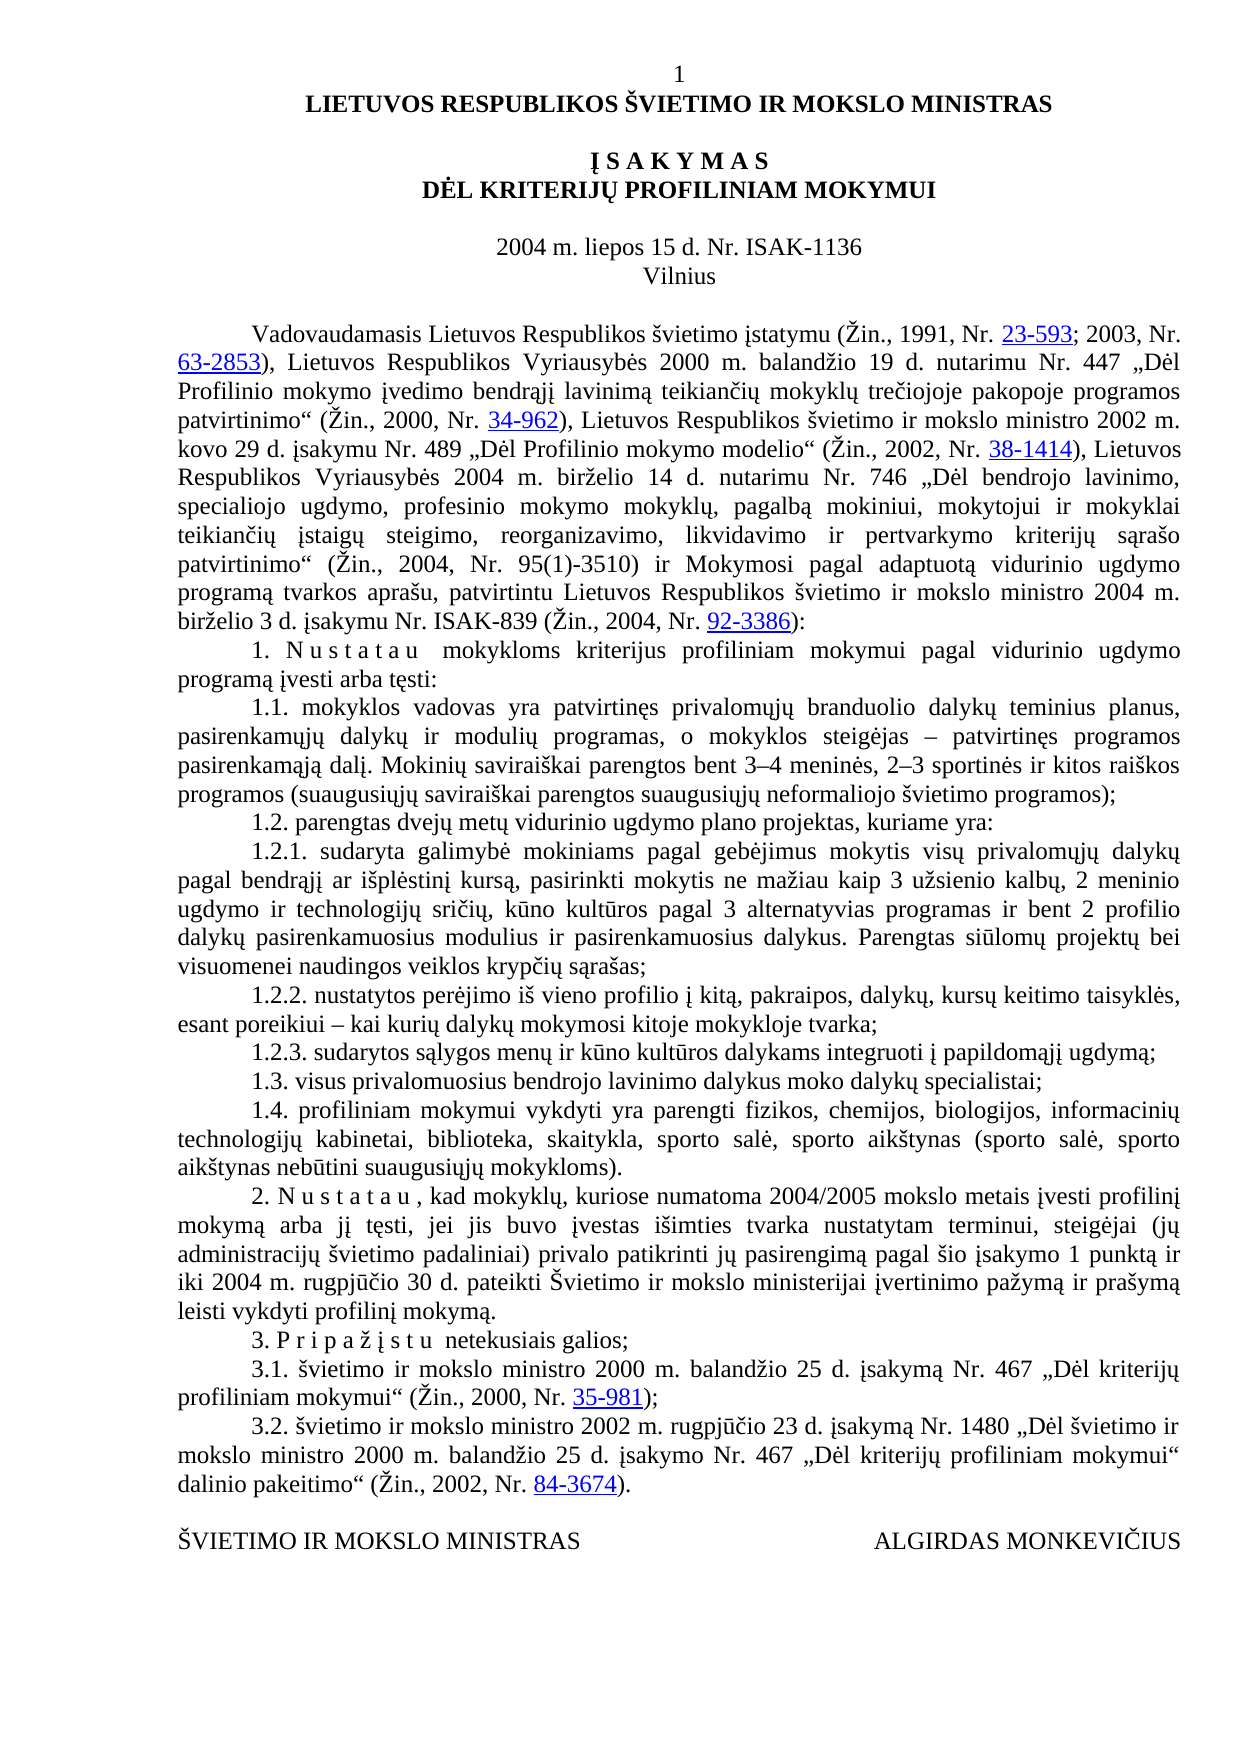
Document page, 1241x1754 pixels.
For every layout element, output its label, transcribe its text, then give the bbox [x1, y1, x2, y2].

text 1.4. profiliniam mokymui vykdyti yra parengti fizikos, chemijos, biologijos, informacinių technologijų kabinetai, biblioteka, skaitykla, sporto salė, sporto aikštynas (sporto salė, sporto aikštynas nebūtini suaugusiųjų mokykloms). [177, 1095, 1181, 1181]
text Vilnius [177, 261, 1181, 290]
text 3.2. švietimo ir mokslo ministro 2002 m. rugpjūčio 23 d. įsakymą Nr. 1480 „Dėl švietimo ir mokslo ministro 2000 m. balandžio 25 d. įsakymo Nr. 467 „Dėl kriterijų profiliniam mokymui“ dalinio pakeitimo“ (Žin., 2002, Nr. 84-3674). [177, 1411, 1181, 1497]
text 2. Nustatau, kad mokyklų, kuriose numatoma 2004/2005 mokslo metais įvesti profilinį mokymą arba jį tęsti, jei jis buvo įvestas išimties tvarka nustatytam terminui, steigėjai (jų administracijų švietimo padaliniai) privalo patikrinti jų pasirengimą pagal šio įsakymo 1 punktą ir iki 2004 m. rugpjūčio 30 d. pateikti Švietimo ir mokslo ministerijai įvertinimo pažymą ir prašymą leisti vykdyti profilinį mokymą. [177, 1181, 1181, 1325]
text 1.2.2. nustatytos perėjimo iš vieno profilio į kitą, pakraipos, dalykų, kursų keitimo taisyklės, esant poreikiui – kai kurių dalykų mokymosi kitoje mokykloje tvarka; [177, 980, 1181, 1037]
text 3.1. švietimo ir mokslo ministro 2000 m. balandžio 25 d. įsakymą Nr. 467 „Dėl kriterijų profiliniam mokymui“ (Žin., 2000, Nr. 35-981); [177, 1354, 1181, 1411]
text Į S A K Y M A S [177, 146, 1181, 175]
text 1.1. mokyklos vadovas yra patvirtinęs privalomųjų branduolio dalykų teminius planus, pasirenkamųjų dalykų ir modulių programas, o mokyklos steigėjas – patvirtinęs programos pasirenkamąją dalį. Mokinių saviraiškai parengtos bent 3–4 meninės, 2–3 sportinės ir kitos raiškos programos (suaugusiųjų saviraiškai parengtos suaugusiųjų neformaliojo švietimo programos); [177, 692, 1181, 807]
text 1.2.1. sudaryta galimybė mokiniams pagal gebėjimus mokytis visų privalomųjų dalykų pagal bendrąjį ar išplėstinį kursą, pasirinkti mokytis ne mažiau kaip 3 užsienio kalbų, 2 meninio ugdymo ir technologijų sričių, kūno kultūros pagal 3 alternatyvias programas ir bent 2 profilio dalykų pasirenkamuosius modulius ir pasirenkamuosius dalykus. Parengtas siūlomų projektų bei visuomenei naudingos veiklos krypčių sąrašas; [177, 836, 1181, 980]
text 3. Pripažįstu netekusiais galios; [177, 1325, 1181, 1354]
text 1.3. visus privalomuosius bendrojo lavinimo dalykus moko dalykų specialistai; [177, 1066, 1181, 1095]
text 2004 m. liepos 15 d. Nr. ISAK-1136 [177, 232, 1181, 261]
text 1.2.3. sudarytos sąlygos menų ir kūno kultūros dalykams integruoti į papildomąjį ugdymą; [177, 1037, 1181, 1066]
text 1. Nustatau mokykloms kriterijus profiliniam mokymui pagal vidurinio ugdymo programą įvesti arba tęsti: [177, 635, 1181, 692]
text 1.2. parengtas dvejų metų vidurinio ugdymo plano projektas, kuriame yra: [177, 807, 1181, 836]
text Vadovaudamasis Lietuvos Respublikos švietimo įstatymu (Žin., 1991, Nr. 23-593; 2003, Nr. 63-2853), Lietuvos Respublikos Vyriausybės 2000 m. balandžio 19 d. nutarimu Nr. 447 „Dėl Profilinio mokymo įvedimo bendrąjį lavinimą teikiančių mokyklų trečiojoje pakopoje programos patvirtinimo“ (Žin., 2000, Nr. 34-962), Lietuvos Respublikos švietimo ir mokslo ministro 2002 m. kovo 29 d. įsakymu Nr. 489 „Dėl Profilinio mokymo modelio“ (Žin., 2002, Nr. 38-1414), Lietuvos Respublikos Vyriausybės 2004 m. birželio 14 d. nutarimu Nr. 746 „Dėl bendrojo lavinimo, specialiojo ugdymo, profesinio mokymo mokyklų, pagalbą mokiniui, mokytojui ir mokyklai teikiančių įstaigų steigimo, reorganizavimo, likvidavimo ir pertvarkymo kriterijų sąrašo patvirtinimo“ (Žin., 2004, Nr. 95(1)-3510) ir Mokymosi pagal adaptuotą vidurinio ugdymo programą tvarkos aprašu, patvirtintu Lietuvos Respublikos švietimo ir mokslo ministro 2004 m. birželio 3 d. įsakymu Nr. ISAK-839 (Žin., 2004, Nr. 92-3386): [177, 319, 1181, 635]
text Švietimo ir mokslo Ministras Algirdas Monkevičius [177, 1526, 1181, 1555]
text LIETUVOS RESPUBLIKOS ŠVIETIMO IR MOKSLO MINISTRAS [177, 89, 1181, 117]
text DĖL KRITERIJŲ PROFILINIAM MOKYMUI [177, 175, 1181, 204]
